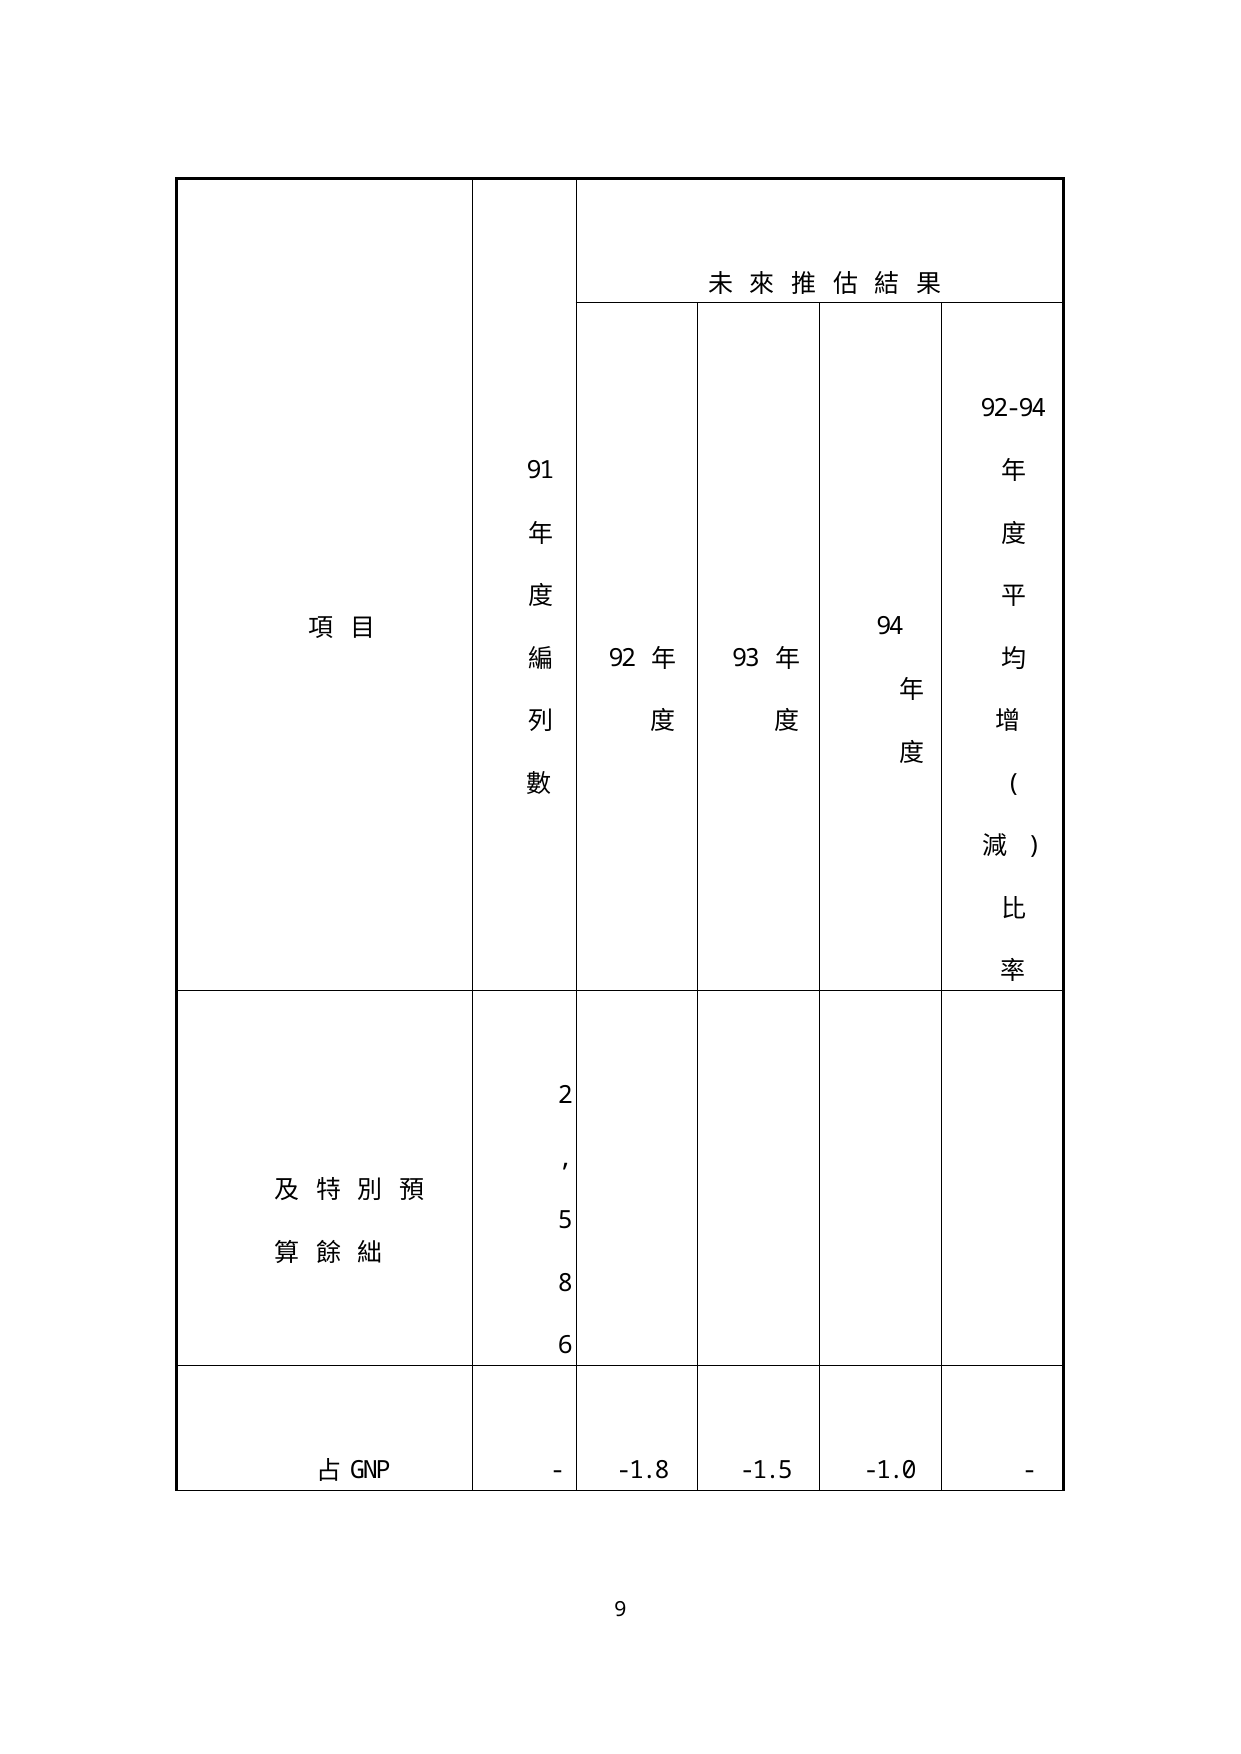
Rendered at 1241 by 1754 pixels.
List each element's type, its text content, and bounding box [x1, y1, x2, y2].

table_cell - [942, 1366, 1062, 1490]
table_cell [577, 991, 697, 1365]
table_header 項目 [178, 180, 472, 990]
table_cell -1.8 [577, 1366, 697, 1490]
table_cell 93年度 [698, 303, 819, 990]
table_header 未來推估結果 [577, 180, 1062, 302]
table_cell -2,586 [473, 991, 576, 1365]
table_cell 92年度 [577, 303, 697, 990]
table_cell 占GNP [178, 1366, 472, 1490]
table_cell 92-94年度平均增(減)比率 [942, 303, 1062, 990]
table_cell [942, 991, 1062, 1365]
table_cell 及特別預算餘絀 [178, 991, 472, 1365]
table_cell [473, 1366, 576, 1490]
table_cell -1.5 [698, 1366, 819, 1490]
table_header 91年度編列數 [473, 180, 576, 990]
table_cell [820, 991, 941, 1365]
table_cell [698, 991, 819, 1365]
table_cell 94年度 [820, 303, 941, 990]
table_cell -1.0 [820, 1366, 941, 1490]
